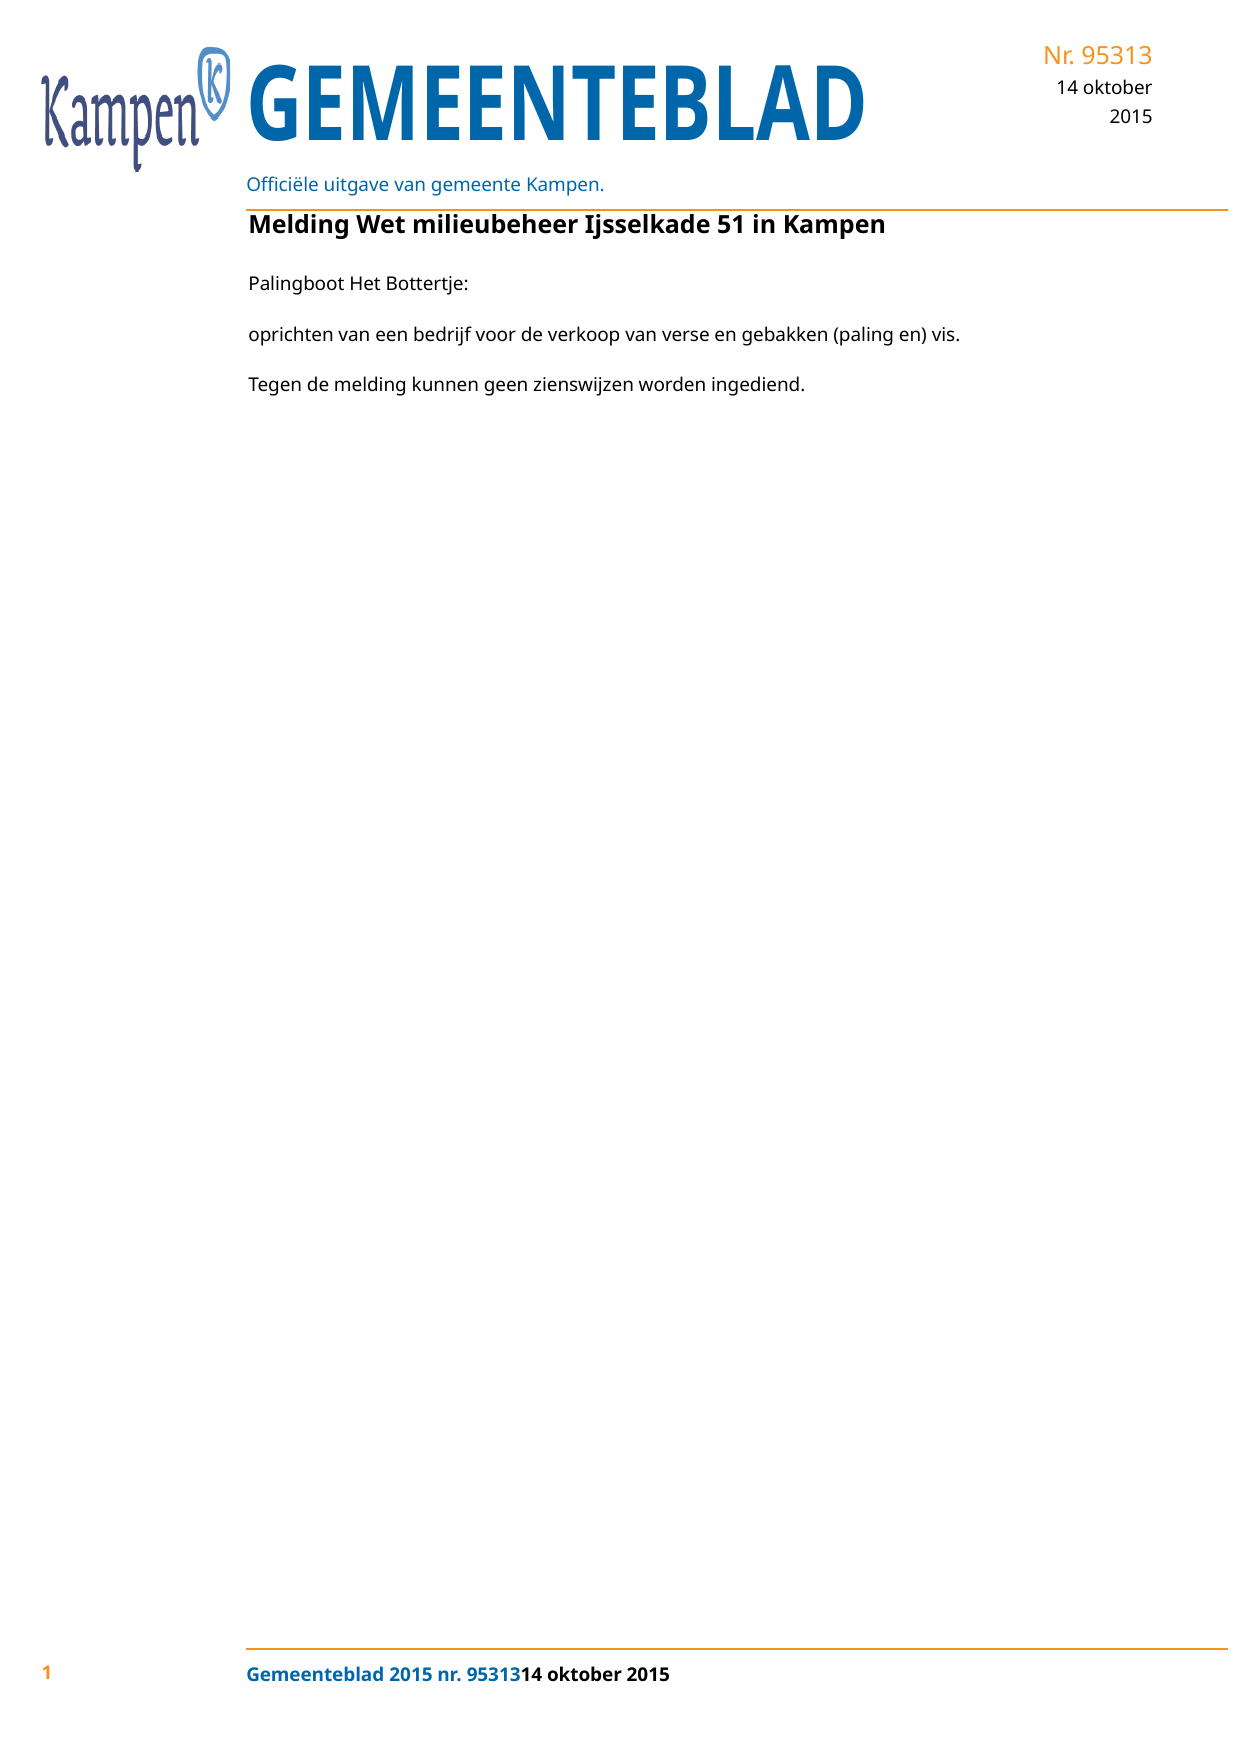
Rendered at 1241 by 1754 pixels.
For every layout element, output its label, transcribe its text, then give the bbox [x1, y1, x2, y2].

text Palingboot Het Bottertje: [248, 270, 1152, 296]
picture [41, 47, 231, 172]
text oprichten van een bedrijf voor de verkoop van verse en gebakken (paling en) vis. [248, 321, 1152, 346]
text Melding Wet milieubeheer Ijsselkade 51 in Kampen [248, 211, 1152, 241]
text Tegen de melding kunnen geen zienswijzen worden ingediend. [248, 371, 1152, 397]
